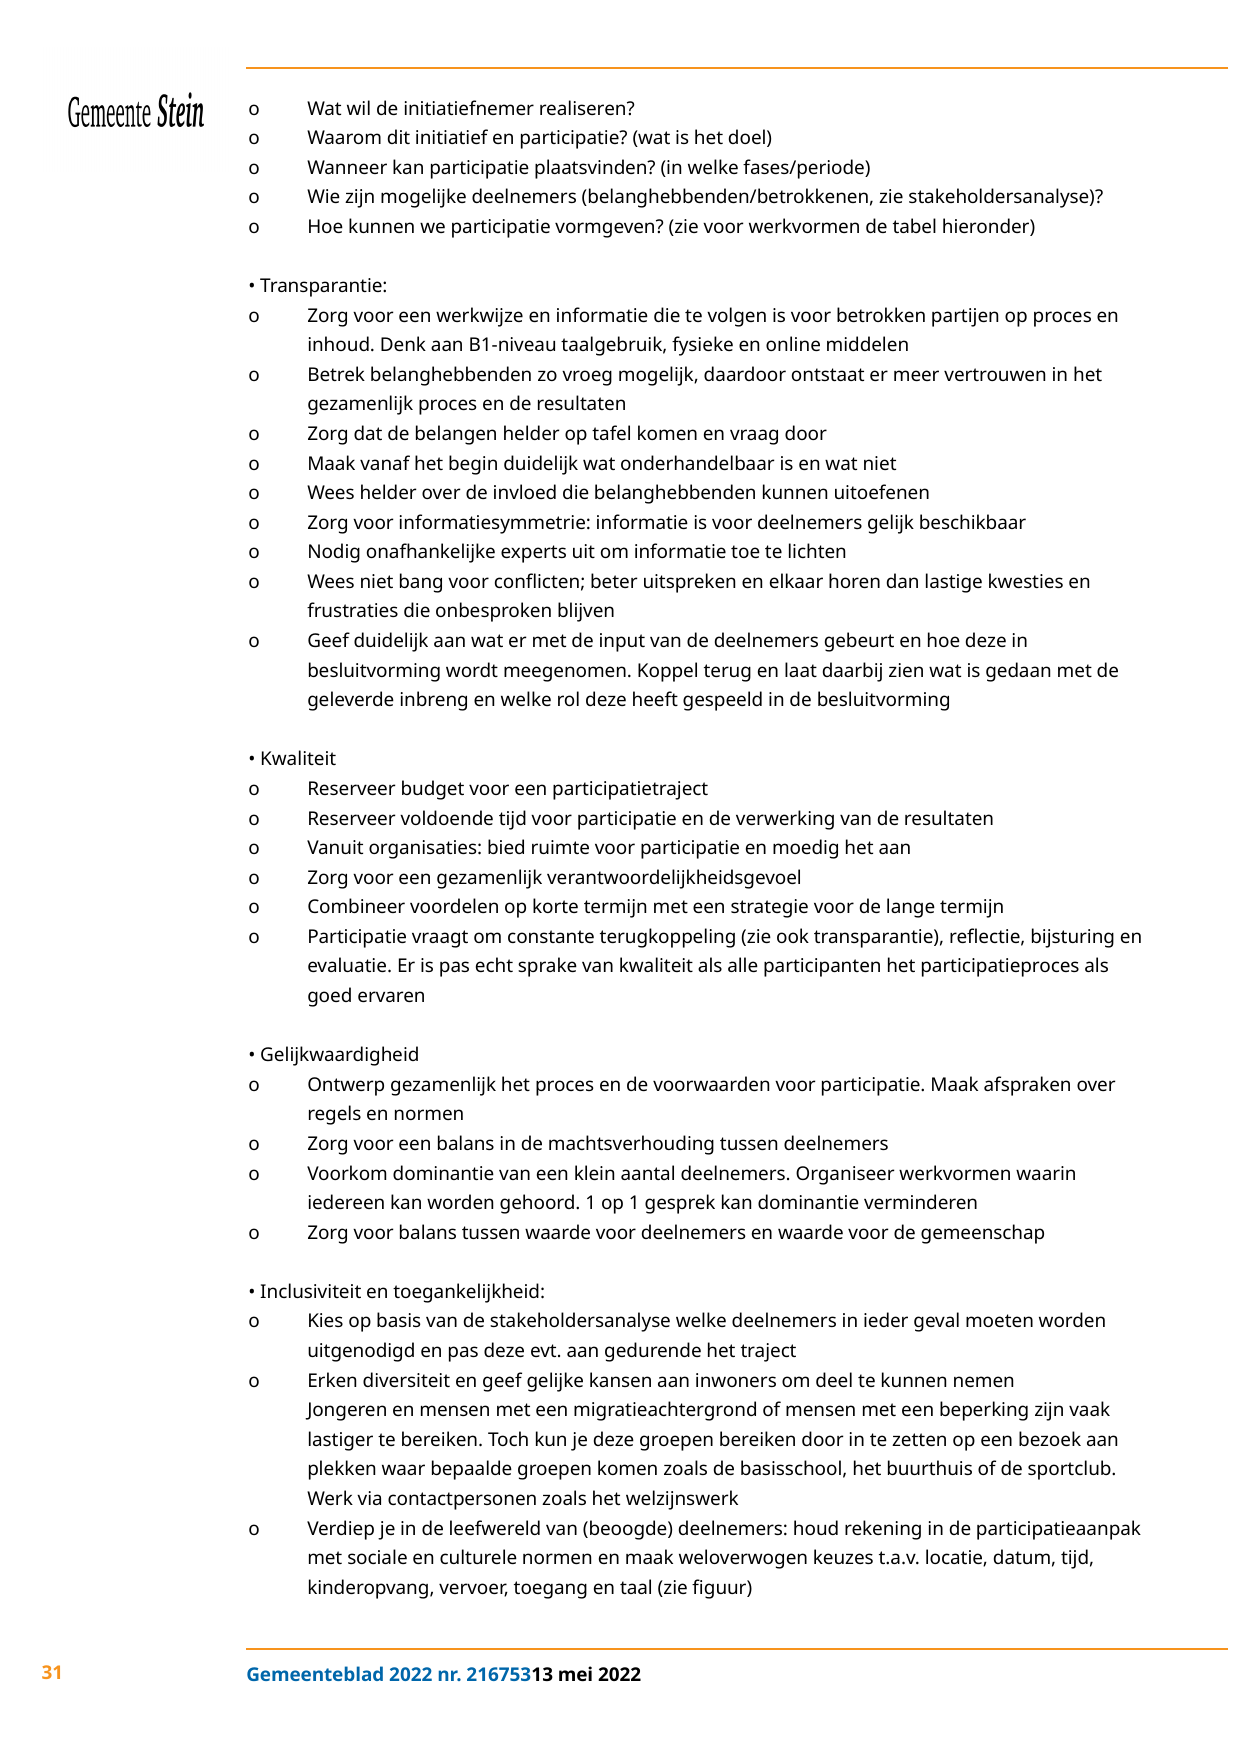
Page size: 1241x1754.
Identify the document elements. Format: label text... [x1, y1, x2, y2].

list Wanneer kan participatie plaatsvinden? (in welke fases/periode) [248, 154, 1152, 180]
list Zorg dat de belangen helder op tafel komen en vraag door [248, 420, 1152, 446]
list Zorg voor informatiesymmetrie: informatie is voor deelnemers gelijk beschikbaar [248, 509, 1152, 535]
list Ontwerp gezamenlijk het proces en de voorwaarden voor participatie. Maak afspraken over regels en normen [248, 1071, 1152, 1126]
list Wees helder over de invloed die belanghebbenden kunnen uitoefenen [248, 479, 1152, 505]
list Wat wil de initiatiefnemer realiseren? [248, 95, 1152, 121]
text • Inclusiviteit en toegankelijkheid: [248, 1278, 1152, 1304]
list Waarom dit initiatief en participatie? (wat is het doel) [248, 124, 1152, 150]
text • Transparantie: [248, 272, 1152, 298]
list Hoe kunnen we participatie vormgeven? (zie voor werkvormen de tabel hieronder) [248, 213, 1152, 239]
list Voorkom dominantie van een klein aantal deelnemers. Organiseer werkvormen waarin iedereen kan worden gehoord. 1 op 1 gesprek kan dominantie verminderen [248, 1160, 1152, 1215]
list Betrek belanghebbenden zo vroeg mogelijk, daardoor ontstaat er meer vertrouwen in het gezamenlijk proces en de resultaten [248, 361, 1152, 416]
list Zorg voor balans tussen waarde voor deelnemers en waarde voor de gemeenschap [248, 1219, 1152, 1245]
list Maak vanaf het begin duidelijk wat onderhandelbaar is en wat niet [248, 450, 1152, 476]
list Combineer voordelen op korte termijn met een strategie voor de lange termijn [248, 893, 1152, 919]
list Erken diversiteit en geef gelijke kansen aan inwoners om deel te kunnen nemen [248, 1367, 1152, 1393]
picture [41, 47, 231, 172]
list Zorg voor een gezamenlijk verantwoordelijkheidsgevoel [248, 864, 1152, 890]
list Zorg voor een balans in de machtsverhouding tussen deelnemers [248, 1130, 1152, 1156]
list Verdiep je in de leefwereld van (beoogde) deelnemers: houd rekening in de participatieaanpak met sociale en culturele normen en maak weloverwogen keuzes t.a.v. locatie, datum, tijd, kinderopvang, vervoer, toegang en taal (zie figuur) [248, 1515, 1152, 1600]
text • Kwaliteit [248, 746, 1152, 771]
list Vanuit organisaties: bied ruimte voor participatie en moedig het aan [248, 834, 1152, 860]
list Reserveer budget voor een participatietraject [248, 775, 1152, 801]
list Zorg voor een werkwijze en informatie die te volgen is voor betrokken partijen op proces en inhoud. Denk aan B1-niveau taalgebruik, fysieke en online middelen [248, 302, 1152, 357]
list Wie zijn mogelijke deelnemers (belanghebbenden/betrokkenen, zie stakeholdersanalyse)? [248, 183, 1152, 209]
list Reserveer voldoende tijd voor participatie en de verwerking van de resultaten [248, 805, 1152, 831]
list Wees niet bang voor conflicten; beter uitspreken en elkaar horen dan lastige kwesties en frustraties die onbesproken blijven [248, 568, 1152, 623]
list Kies op basis van de stakeholdersanalyse welke deelnemers in ieder geval moeten worden uitgenodigd en pas deze evt. aan gedurende het traject [248, 1308, 1152, 1363]
list Nodig onafhankelijke experts uit om informatie toe te lichten [248, 538, 1152, 564]
text • Gelijkwaardigheid [248, 1041, 1152, 1067]
list Participatie vraagt om constante terugkoppeling (zie ook transparantie), reflectie, bijsturing en evaluatie. Er is pas echt sprake van kwaliteit als alle participanten het participatieproces als goed ervaren [248, 923, 1152, 1008]
list Geef duidelijk aan wat er met de input van de deelnemers gebeurt en hoe deze in besluitvorming wordt meegenomen. Koppel terug en laat daarbij zien wat is gedaan met de geleverde inbreng en welke rol deze heeft gespeeld in de besluitvorming [248, 627, 1152, 712]
list Jongeren en mensen met een migratieachtergrond of mensen met een beperking zijn vaak lastiger te bereiken. Toch kun je deze groepen bereiken door in te zetten op een bezoek aan plekken waar bepaalde groepen komen zoals de basisschool, het buurthuis of de sportclub. Werk via contactpersonen zoals het welzijnswerk [248, 1396, 1152, 1511]
